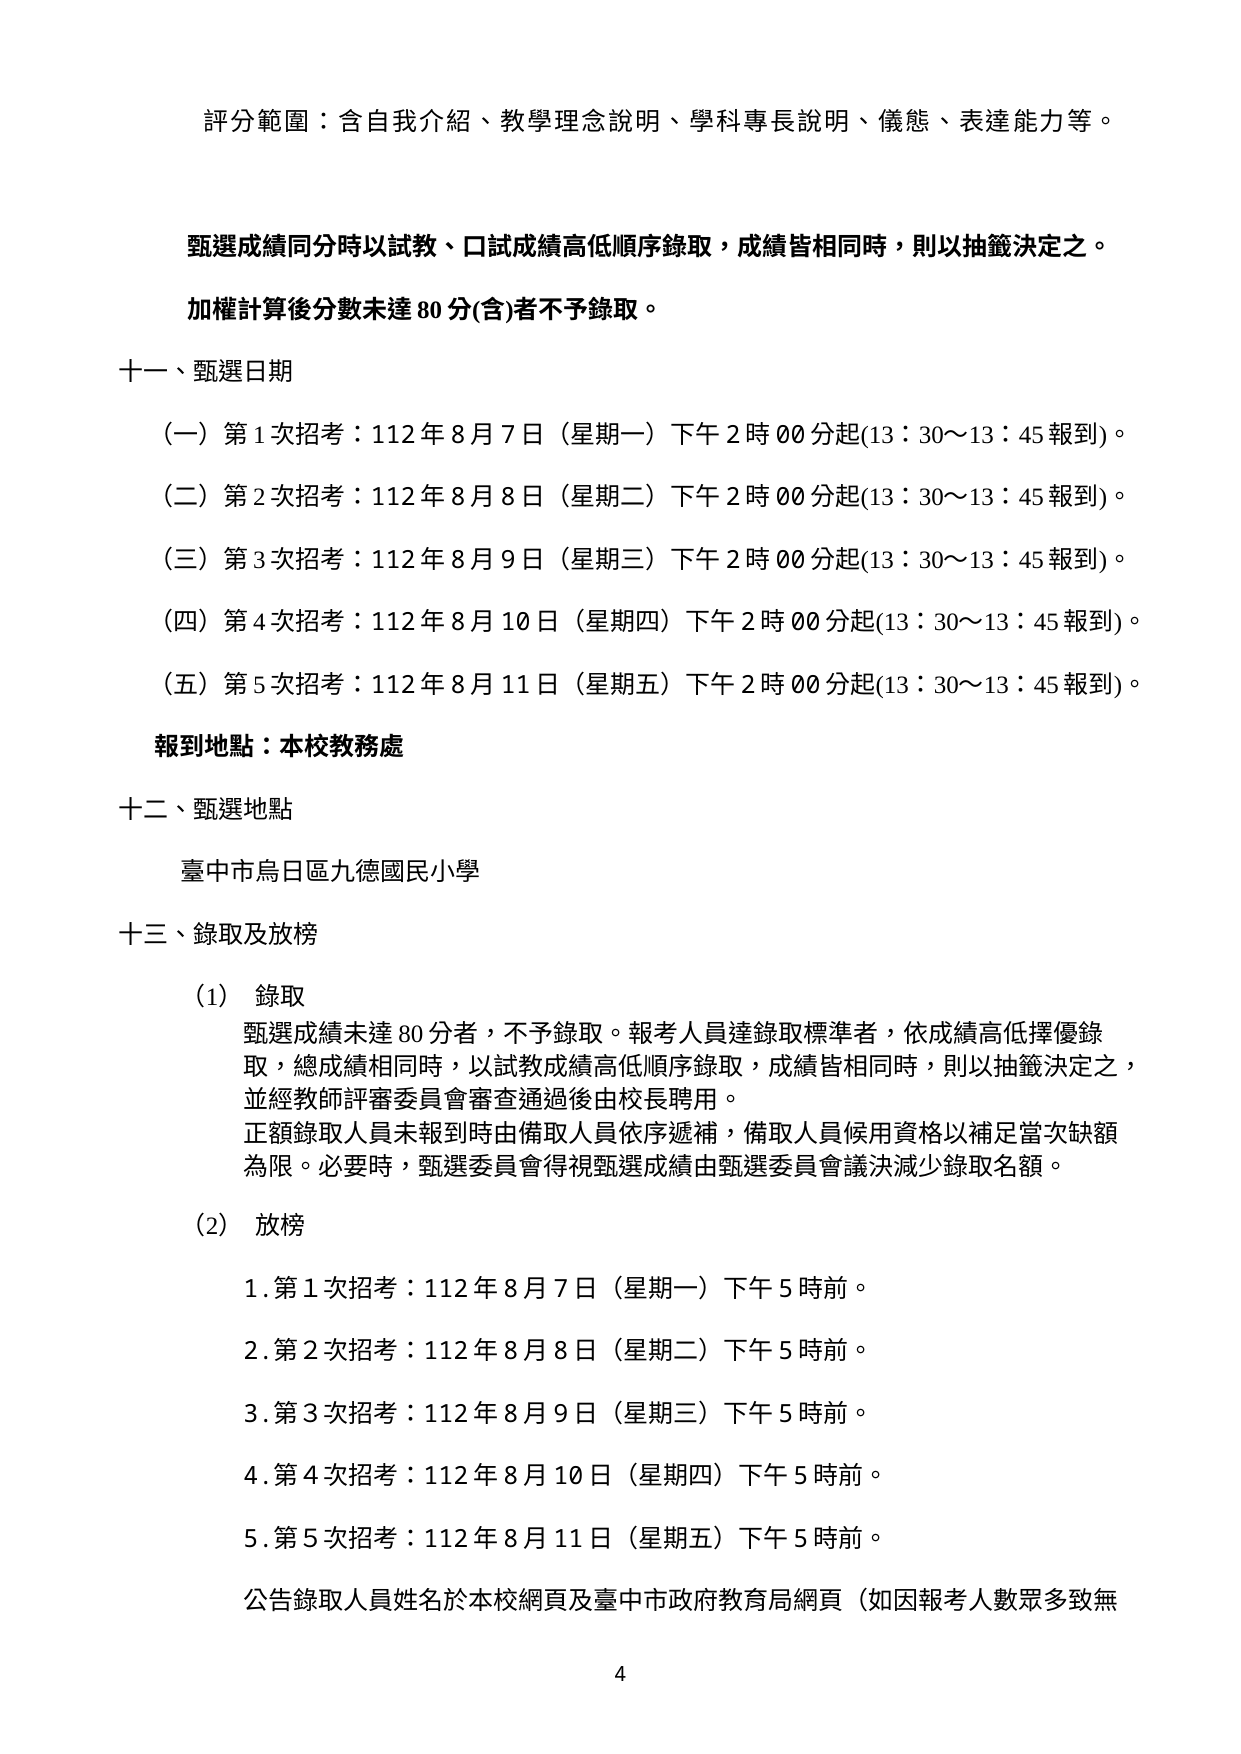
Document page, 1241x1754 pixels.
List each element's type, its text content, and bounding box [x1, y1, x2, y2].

text 十一、甄選日期 [118, 328, 1122, 391]
text 甄選成績同分時以試教、口試成績高低順序錄取，成績皆相同時，則以抽籤決定之。 [168, 203, 1122, 266]
text （二）第2次招考：112年8月8日（星期二）下午2時00分起(13：30〜13：45報到)。 [148, 453, 1122, 516]
text 4.第４次招考：112年8月10日（星期四）下午5時前。 [243, 1432, 1122, 1495]
text 5.第５次招考：112年8月11日（星期五）下午5時前。 [243, 1495, 1122, 1557]
text 2.第２次招考：112年8月8日（星期二）下午5時前。 [243, 1307, 1122, 1370]
text 十二、甄選地點 [118, 766, 1122, 828]
text （三）第3次招考：112年8月9日（星期三）下午2時00分起(13：30〜13：45報到)。 [148, 516, 1122, 578]
text 十三、錄取及放榜 [118, 891, 1122, 953]
text 加權計算後分數未達80分(含)者不予錄取。 [118, 266, 1122, 328]
text 公告錄取人員姓名於本校網頁及臺中市政府教育局網頁（如因報考人數眾多致無 [243, 1557, 1122, 1620]
text （一）第1次招考：112年8月7日（星期一）下午2時00分起(13：30〜13：45報到)。 [148, 391, 1122, 453]
list 錄取 [181, 953, 1122, 1016]
text 1.第１次招考：112年8月7日（星期一）下午5時前。 [243, 1245, 1122, 1307]
text 3.第３次招考：112年8月9日（星期三）下午5時前。 [243, 1370, 1122, 1432]
list 放榜 [181, 1182, 1122, 1245]
text （四）第4次招考：112年8月10日（星期四）下午2時00分起(13：30〜13：45報到)。 [148, 578, 1122, 641]
text （五）第5次招考：112年8月11日（星期五）下午2時00分起(13：30〜13：45報到)。 [148, 641, 1122, 703]
text 評分範圍：含自我介紹、教學理念說明、學科專長說明、儀態、表達能力等。 [168, 78, 1122, 203]
text 甄選成績未達80分者，不予錄取。報考人員達錄取標準者，依成績高低擇優錄取，總成績相同時，以試教成績高低順序錄取，成績皆相同時，則以抽籤決定之，並經教師評審委員會審查通過後由校長聘用。 [243, 1016, 1122, 1116]
text 報到地點：本校教務處 [148, 703, 1122, 766]
text 正額錄取人員未報到時由備取人員依序遞補，備取人員候用資格以補足當次缺額為限。必要時，甄選委員會得視甄選成績由甄選委員會議決減少錄取名額。 [243, 1116, 1122, 1182]
text 臺中市烏日區九德國民小學 [181, 828, 1122, 891]
